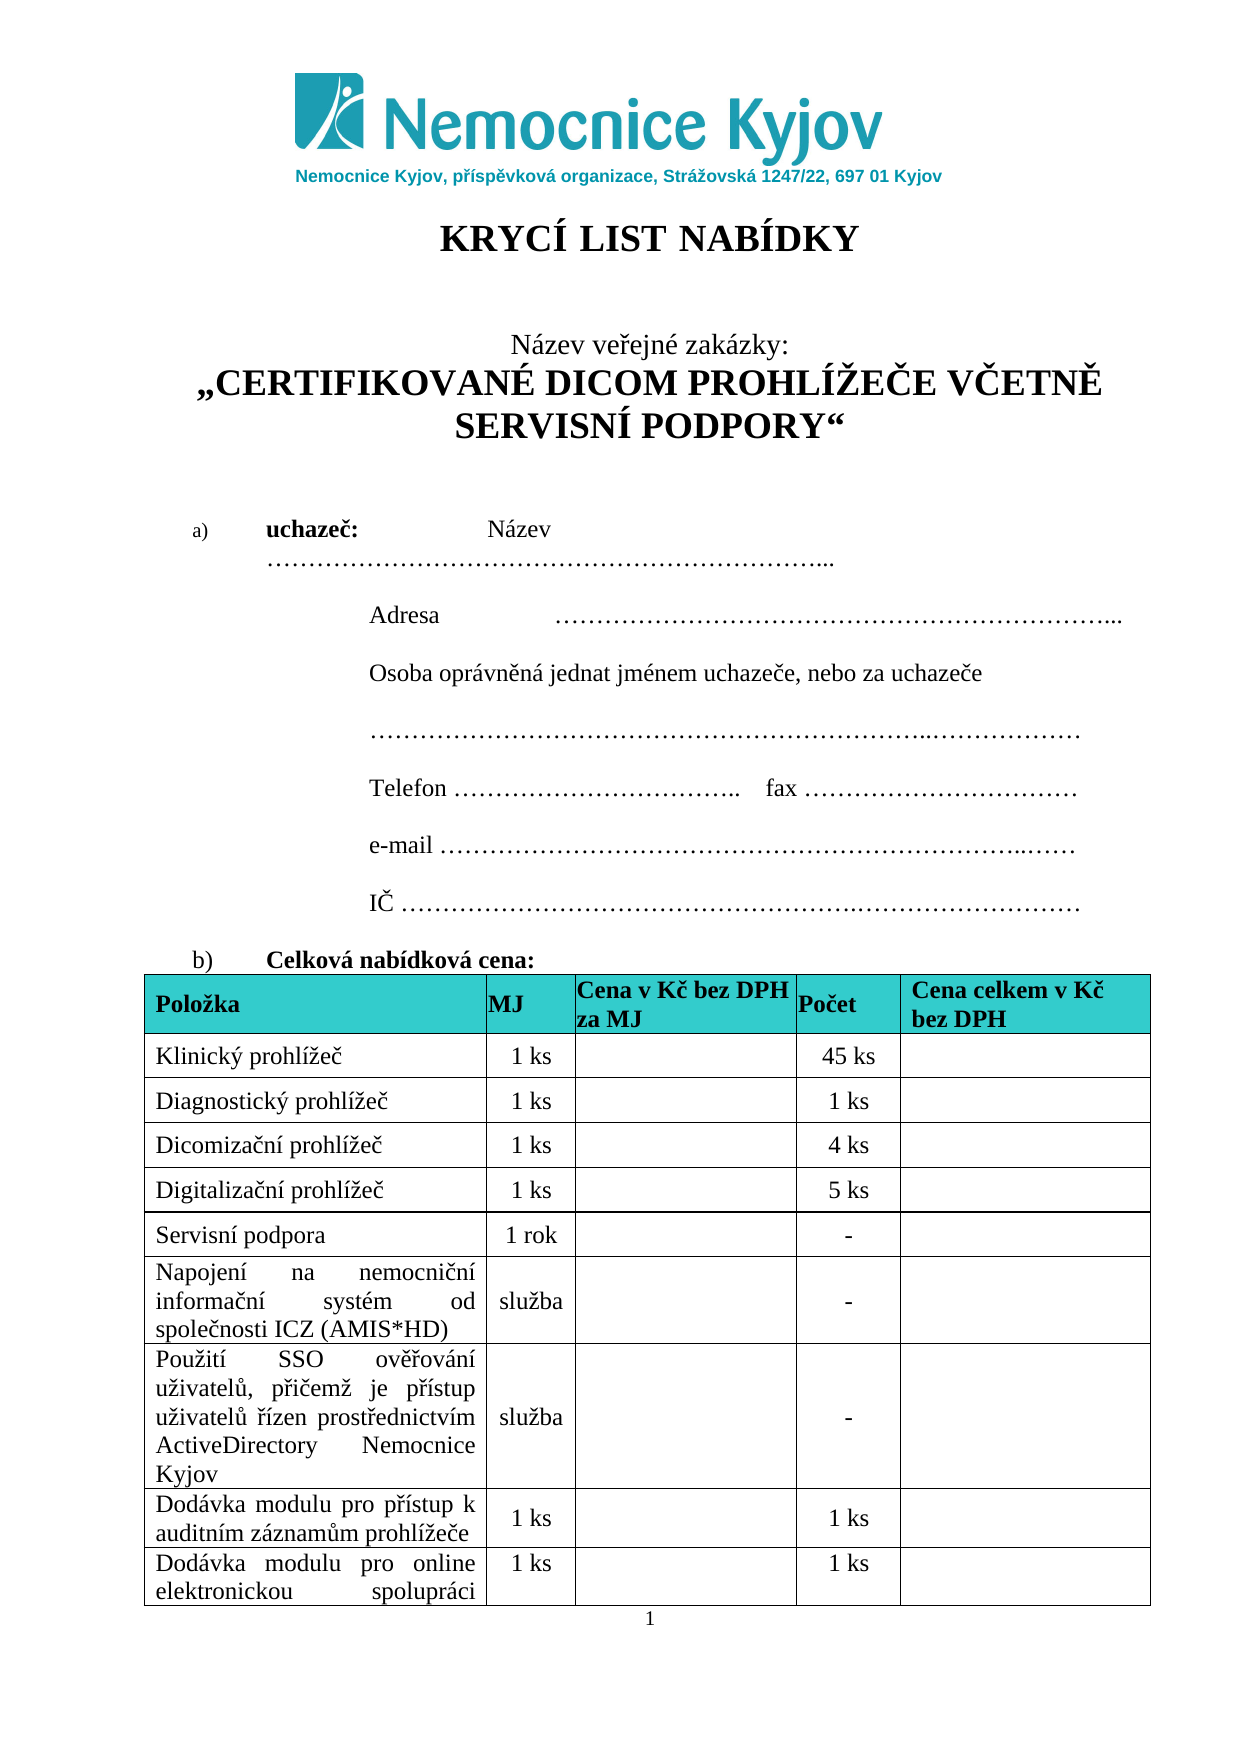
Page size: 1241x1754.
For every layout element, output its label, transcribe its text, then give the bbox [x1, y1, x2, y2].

table_cell 1 ks [487, 1123, 575, 1167]
table_cell [901, 1213, 1150, 1256]
table_cell [901, 1078, 1150, 1122]
table_cell [901, 1548, 1150, 1605]
table_cell služba [487, 1257, 575, 1343]
table_header Položka [145, 975, 486, 1033]
text Adresa …………………………………………………………... [333, 600, 1152, 629]
text IČ ……………………………………………….……………………… [295, 888, 1152, 917]
text Název veřejné zakázky: [148, 327, 1152, 361]
table_cell Dodávka modulu pro online elektronickou spolupráci [145, 1548, 486, 1605]
table_cell Digitalizační prohlížeč [145, 1168, 486, 1211]
table_cell 1 ks [487, 1078, 575, 1122]
list uchazeč: Název …………………………………………………………... [192, 514, 1152, 572]
table_cell Klinický prohlížeč [145, 1034, 486, 1077]
table_cell [576, 1257, 796, 1343]
table_cell 1 ks [487, 1034, 575, 1077]
table_cell [576, 1034, 796, 1077]
table_cell [901, 1034, 1150, 1077]
table_header Cena celkem v Kč bez DPH [901, 975, 1150, 1033]
table_header Počet [797, 975, 900, 1033]
table_cell [576, 1344, 796, 1488]
table_cell [576, 1168, 796, 1211]
table_cell [576, 1489, 796, 1547]
table_cell Napojení na nemocniční informační systém od společnosti ICZ (AMIS*HD) [145, 1257, 486, 1343]
table_cell - [797, 1257, 900, 1343]
text Osoba oprávněná jednat jménem uchazeče, nebo za uchazeče [369, 658, 1152, 687]
table_cell Dicomizační prohlížeč [145, 1123, 486, 1167]
table_cell - [797, 1344, 900, 1488]
table_cell - [797, 1213, 900, 1256]
table_header MJ [487, 975, 575, 1033]
table_cell 45 ks [797, 1034, 900, 1077]
table_cell 1 ks [487, 1168, 575, 1211]
table_cell 1 rok [487, 1213, 575, 1256]
table_cell Použití SSO ověřování uživatelů, přičemž je přístup uživatelů řízen prostřednictvím ActiveDirectory Nemocnice Kyjov [145, 1344, 486, 1488]
table_cell služba [487, 1344, 575, 1488]
table_cell Diagnostický prohlížeč [145, 1078, 486, 1122]
table_cell [576, 1548, 796, 1605]
table_cell 1 ks [797, 1489, 900, 1547]
list Celková nabídková cena: [192, 945, 1152, 974]
table_cell 4 ks [797, 1123, 900, 1167]
table_cell Dodávka modulu pro přístup k auditním záznamům prohlížeče [145, 1489, 486, 1547]
table_cell 1 ks [487, 1489, 575, 1547]
text krycí list nabídky [148, 207, 1152, 262]
table_cell [576, 1078, 796, 1122]
table_cell [901, 1168, 1150, 1211]
table_cell Servisní podpora [145, 1213, 486, 1256]
text e-mail ……………………………………………………………..…… [295, 830, 1152, 859]
table_cell [576, 1213, 796, 1256]
table_cell 1 ks [797, 1078, 900, 1122]
table_cell [576, 1123, 796, 1167]
table_cell [901, 1123, 1150, 1167]
text …………………………………………………………..……………… [369, 715, 1152, 744]
text „CERTIFIKOVANÉ DICOM PROHLÍŽEČE VČETNĚ SERVISNÍ PODPORY“ [148, 361, 1152, 447]
table_header Cena v Kč bez DPH za MJ [576, 975, 796, 1033]
table_cell 5 ks [797, 1168, 900, 1211]
table_cell [901, 1257, 1150, 1343]
table_cell [901, 1344, 1150, 1488]
table_cell [901, 1489, 1150, 1547]
text Telefon …………………………….. fax …………………………… [295, 773, 1152, 802]
table_cell 1 ks [487, 1548, 575, 1605]
table_cell 1 ks [797, 1548, 900, 1605]
